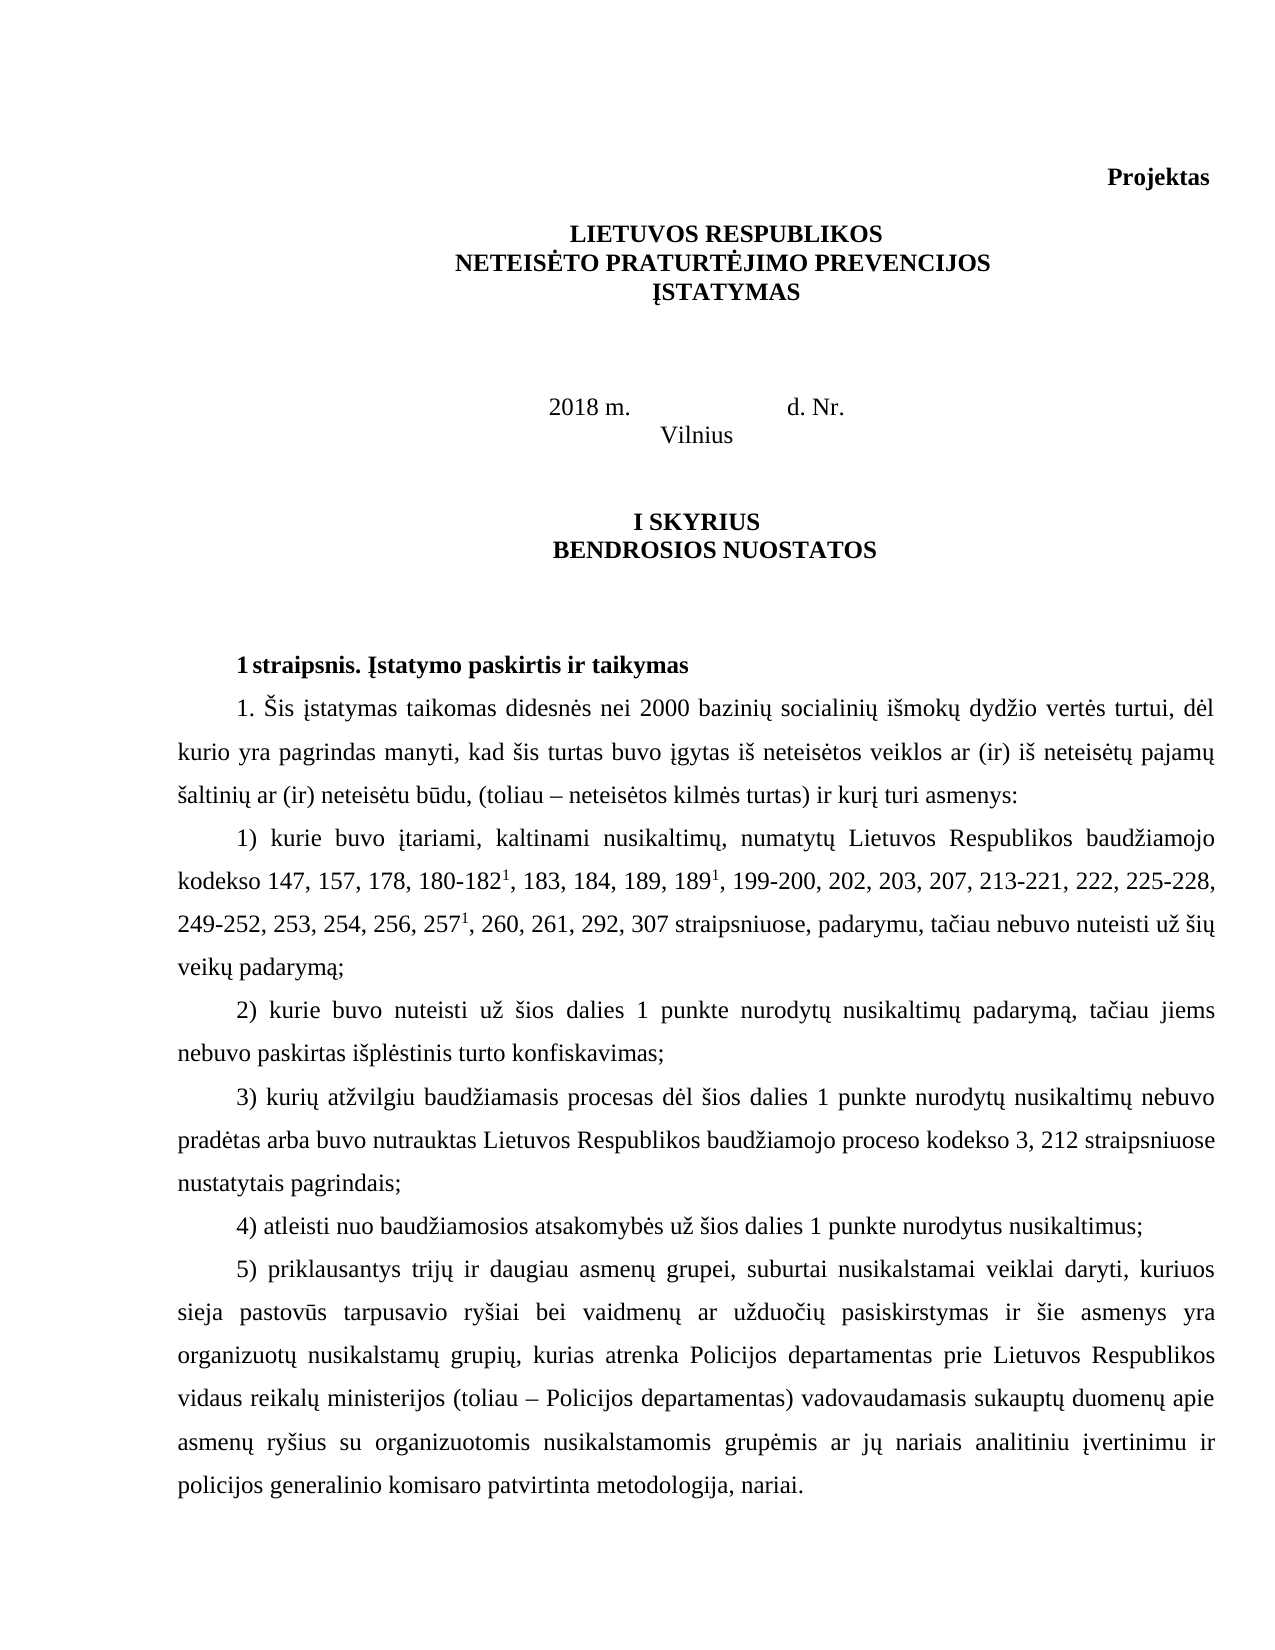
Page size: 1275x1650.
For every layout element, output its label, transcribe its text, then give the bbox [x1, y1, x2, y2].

text I SKYRIUS [177, 507, 1216, 535]
text 1. Šis įstatymas taikomas didesnės nei 2000 bazinių socialinių išmokų dydžio vertės turtui, dėl kurio yra pagrindas manyti, kad šis turtas buvo įgytas iš neteisėtos veiklos ar (ir) iš neteisėtų pajamų šaltinių ar (ir) neteisėtu būdu, (toliau – neteisėtos kilmės turtas) ir kurį turi asmenys: [177, 693, 1216, 808]
text 2018 m. d. Nr. [177, 392, 1216, 420]
text 4) atleisti nuo baudžiamosios atsakomybės už šios dalies 1 punkte nurodytus nusikaltimus; [177, 1211, 1216, 1240]
text NETEISĖTO PRATURTĖJIMO PREVENCIJOS [177, 248, 1216, 277]
text 1 straipsnis. Įstatymo paskirtis ir taikymas [177, 650, 1216, 679]
text 1) kurie buvo įtariami, kaltinami nusikaltimų, numatytų Lietuvos Respublikos baudžiamojo kodekso 147, 157, 178, 180-1821, 183, 184, 189, 1891, 199-200, 202, 203, 207, 213-221, 222, 225-228, 249-252, 253, 254, 256, 2571, 260, 261, 292, 307 straipsniuose, padarymu, tačiau nebuvo nuteisti už šių veikų padarymą; [177, 823, 1216, 981]
text 5) priklausantys trijų ir daugiau asmenų grupei, suburtai nusikalstamai veiklai daryti, kuriuos sieja pastovūs tarpusavio ryšiai bei vaidmenų ar užduočių pasiskirstymas ir šie asmenys yra organizuotų nusikalstamų grupių, kurias atrenka Policijos departamentas prie Lietuvos Respublikos vidaus reikalų ministerijos (toliau – Policijos departamentas) vadovaudamasis sukauptų duomenų apie asmenų ryšius su organizuotomis nusikalstamomis grupėmis ar jų nariais analitiniu įvertinimu ir policijos generalinio komisaro patvirtinta metodologija, nariai. [177, 1254, 1216, 1498]
text ĮSTATYMAS [177, 277, 1216, 305]
text LIETUVOS RESPUBLIKOS [177, 219, 1216, 248]
text 3) kurių atžvilgiu baudžiamasis procesas dėl šios dalies 1 punkte nurodytų nusikaltimų nebuvo pradėtas arba buvo nutrauktas Lietuvos Respublikos baudžiamojo proceso kodekso 3, 212 straipsniuose nustatytais pagrindais; [177, 1082, 1216, 1197]
text BENDROSIOS NUOSTATOS [177, 535, 1216, 564]
text 2) kurie buvo nuteisti už šios dalies 1 punkte nurodytų nusikaltimų padarymą, tačiau jiems nebuvo paskirtas išplėstinis turto konfiskavimas; [177, 995, 1216, 1067]
text Vilnius [177, 420, 1216, 449]
text Projektas [177, 162, 1216, 190]
